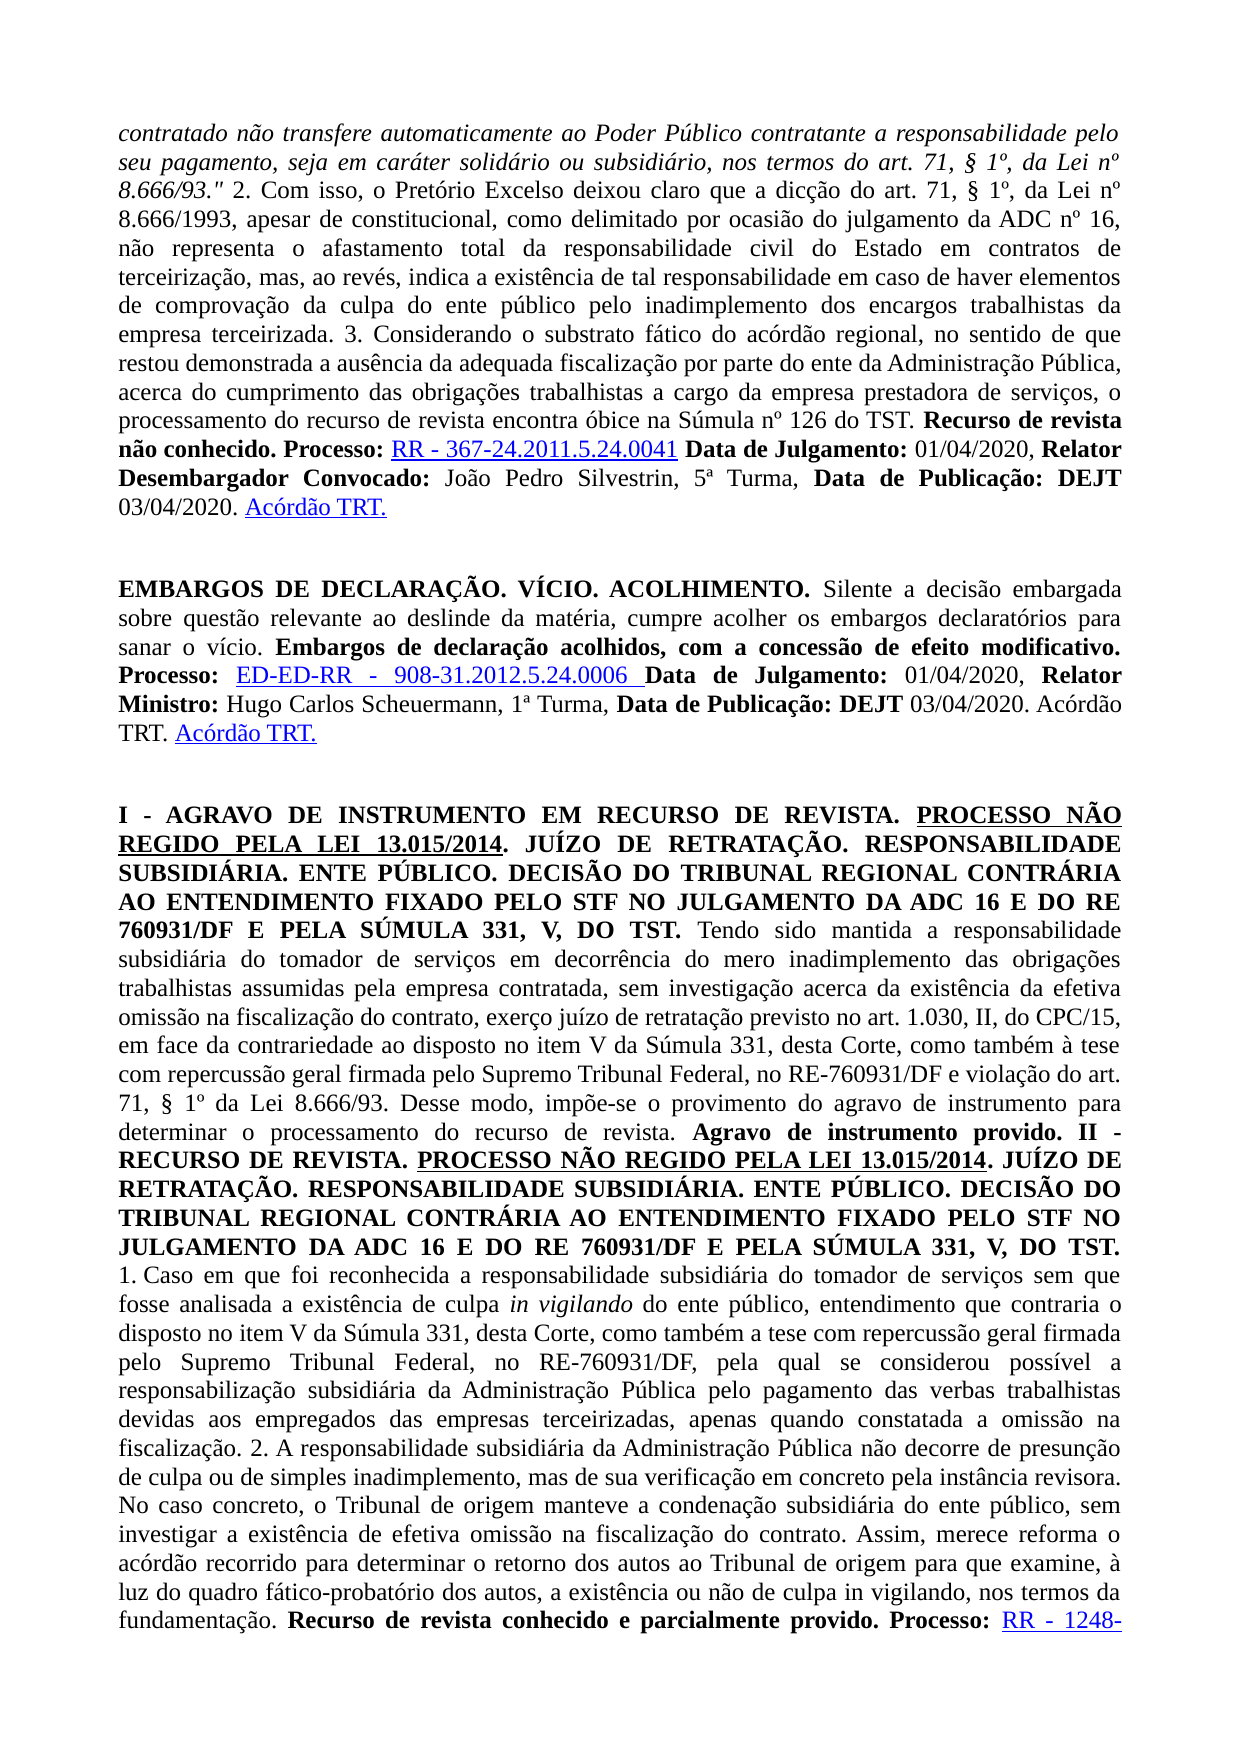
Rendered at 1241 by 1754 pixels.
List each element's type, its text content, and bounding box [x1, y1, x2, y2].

text I - AGRAVO DE INSTRUMENTO EM RECURSO DE REVISTA. PROCESSO NÃO REGIDO PELA LEI 13.015/2014. JUÍZO DE RETRATAÇÃO. RESPONSABILIDADE SUBSIDIÁRIA. ENTE PÚBLICO. DECISÃO DO TRIBUNAL REGIONAL CONTRÁRIA AO ENTENDIMENTO FIXADO PELO STF NO JULGAMENTO DA ADC 16 E DO RE 760931/DF E PELA SÚMULA 331, V, DO TST. Tendo sido mantida a responsabilidade subsidiária do tomador de serviços em decorrência do mero inadimplemento das obrigações trabalhistas assumidas pela empresa contratada, sem investigação acerca da existência da efetiva omissão na fiscalização do contrato, exerço juízo de retratação previsto no art. 1.030, II, do CPC/15, em face da contrariedade ao disposto no item V da Súmula 331, desta Corte, como também à tese com repercussão geral firmada pelo Supremo Tribunal Federal, no RE-760931/DF e violação do art. 71, § 1º da Lei 8.666/93. Desse modo, impõe-se o provimento do agravo de instrumento para determinar o processamento do recurso de revista. Agravo de instrumento provido. II - RECURSO DE REVISTA. PROCESSO NÃO REGIDO PELA LEI 13.015/2014. JUÍZO DE RETRATAÇÃO. RESPONSABILIDADE SUBSIDIÁRIA. ENTE PÚBLICO. DECISÃO DO TRIBUNAL REGIONAL CONTRÁRIA AO ENTENDIMENTO FIXADO PELO STF NO JULGAMENTO DA ADC 16 E DO RE 760931/DF E PELA SÚMULA 331, V, DO TST. 1. Caso em que foi reconhecida a responsabilidade subsidiária do tomador de serviços sem que fosse analisada a existência de culpa in vigilando do ente público, entendimento que contraria o disposto no item V da Súmula 331, desta Corte, como também a tese com repercussão geral firmada pelo Supremo Tribunal Federal, no RE-760931/DF, pela qual se considerou possível a responsabilização subsidiária da Administração Pública pelo pagamento das verbas trabalhistas devidas aos empregados das empresas terceirizadas, apenas quando constatada a omissão na fiscalização. 2. A responsabilidade subsidiária da Administração Pública não decorre de presunção de culpa ou de simples inadimplemento, mas de sua verificação em concreto pela instância revisora. No caso concreto, o Tribunal de origem manteve a condenação subsidiária do ente público, sem investigar a existência de efetiva omissão na fiscalização do contrato. Assim, merece reforma o acórdão recorrido para determinar o retorno dos autos ao Tribunal de origem para que examine, à luz do quadro fático-probatório dos autos, a existência ou não de culpa in vigilando, nos termos da fundamentação. Recurso de revista conhecido e parcialmente provido. Processo: RR - 1248- [118, 801, 1122, 1634]
text contratado não transfere automaticamente ao Poder Público contratante a responsabilidade pelo seu pagamento, seja em caráter solidário ou subsidiário, nos termos do art. 71, § 1º, da Lei nº 8.666/93." 2. Com isso, o Pretório Excelso deixou claro que a dicção do art. 71, § 1º, da Lei nº 8.666/1993, apesar de constitucional, como delimitado por ocasião do julgamento da ADC nº 16, não representa o afastamento total da responsabilidade civil do Estado em contratos de terceirização, mas, ao revés, indica a existência de tal responsabilidade em caso de haver elementos de comprovação da culpa do ente público pelo inadimplemento dos encargos trabalhistas da empresa terceirizada. 3. Considerando o substrato fático do acórdão regional, no sentido de que restou demonstrada a ausência da adequada fiscalização por parte do ente da Administração Pública, acerca do cumprimento das obrigações trabalhistas a cargo da empresa prestadora de serviços, o processamento do recurso de revista encontra óbice na Súmula nº 126 do TST. Recurso de revista não conhecido. Processo: RR - 367-24.2011.5.24.0041 Data de Julgamento: 01/04/2020, Relator Desembargador Convocado: João Pedro Silvestrin, 5ª Turma, Data de Publicação: DEJT 03/04/2020. Acórdão TRT. [118, 118, 1122, 521]
text EMBARGOS DE DECLARAÇÃO. VÍCIO. ACOLHIMENTO. Silente a decisão embargada sobre questão relevante ao deslinde da matéria, cumpre acolher os embargos declaratórios para sanar o vício. Embargos de declaração acolhidos, com a concessão de efeito modificativo. Processo: ED-ED-RR - 908-31.2012.5.24.0006 Data de Julgamento: 01/04/2020, Relator Ministro: Hugo Carlos Scheuermann, 1ª Turma, Data de Publicação: DEJT 03/04/2020. Acórdão TRT. Acórdão TRT. [118, 574, 1122, 747]
